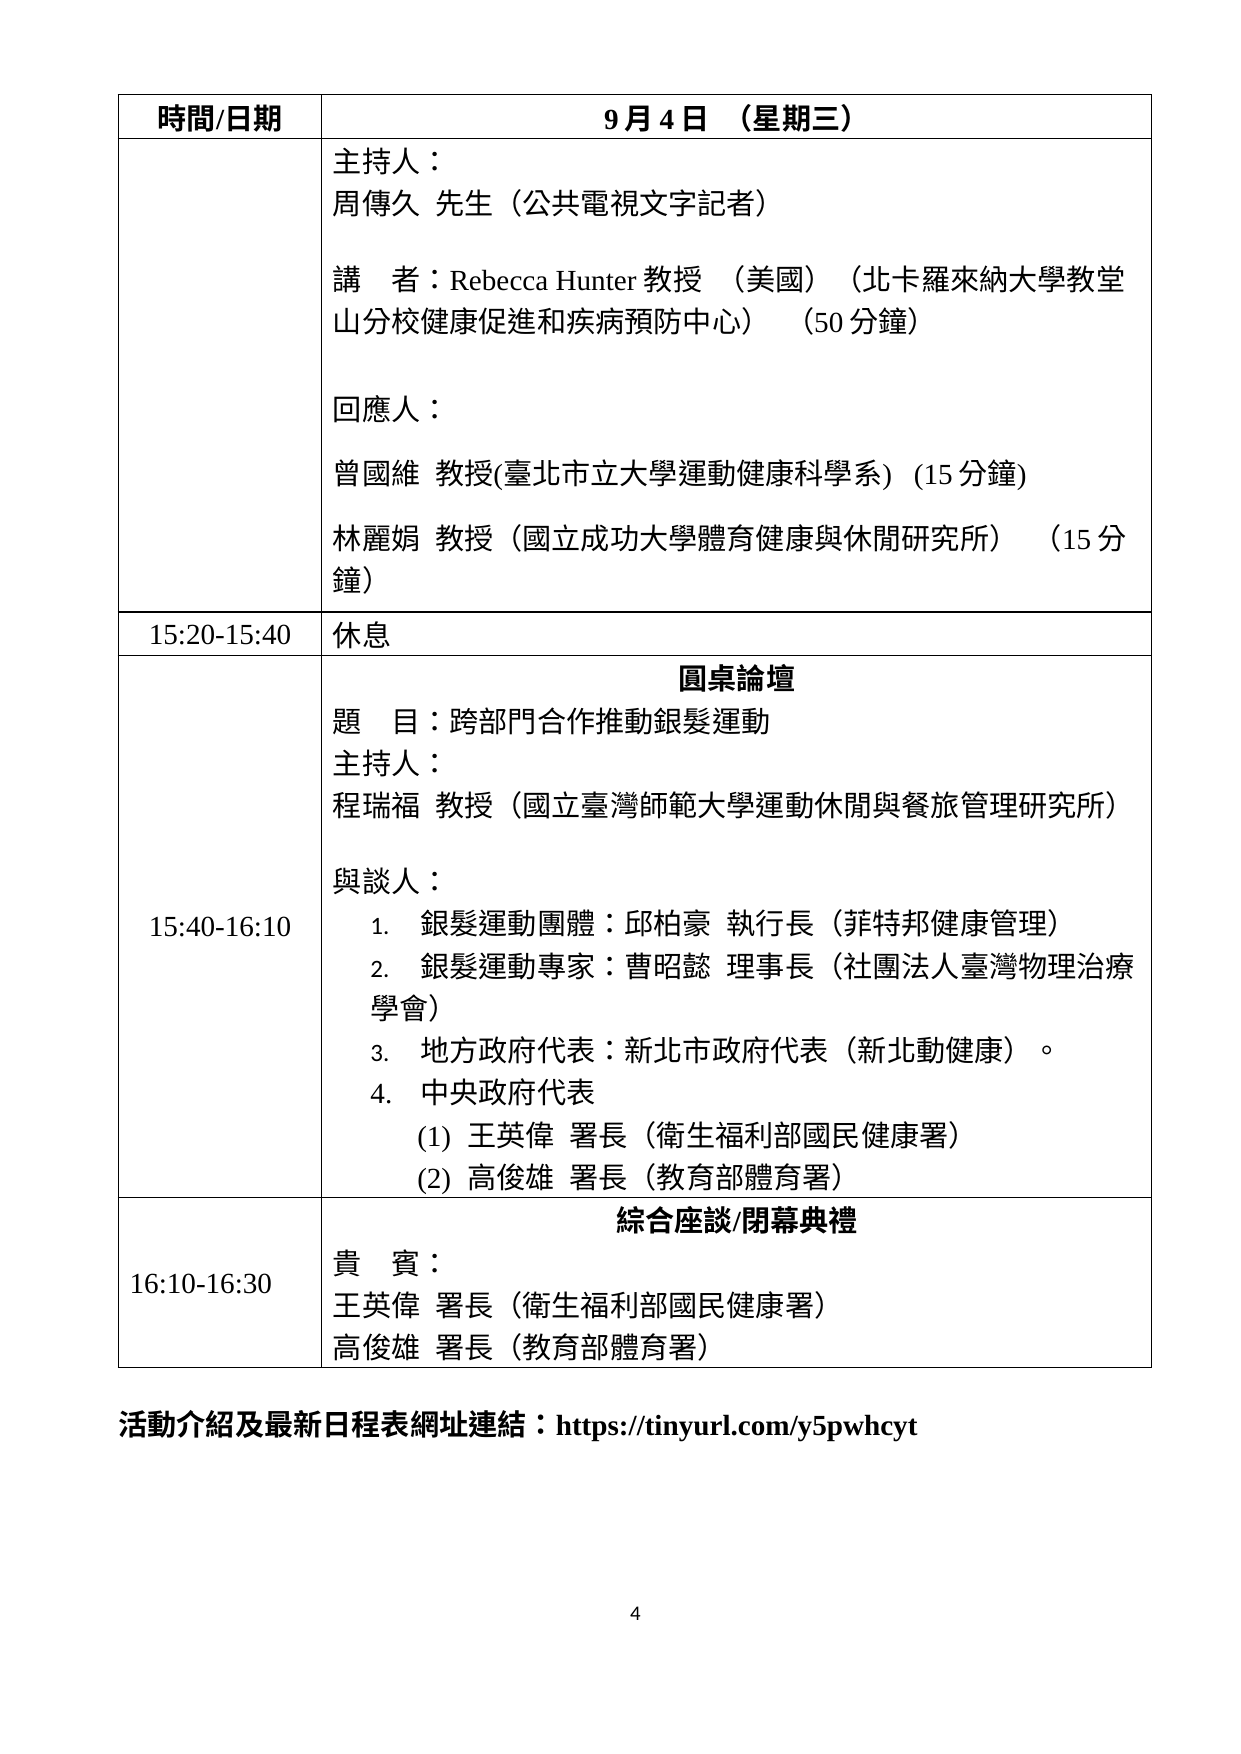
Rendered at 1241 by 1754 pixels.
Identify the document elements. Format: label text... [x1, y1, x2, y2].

table_header 時間/日期 [119, 95, 321, 137]
table_cell 圓桌論壇 題 目：跨部門合作推動銀髮運動 主持人： 程瑞福 教授（國立臺灣師範大學運動休閒與餐旅管理研究所） 與談人： 銀髮運動團體：邱柏豪 執行長（菲特邦健康管理） 銀髮運動專家：曹昭懿 理事長（社團法人臺灣物理治療學會） 地方政府代表：新北市政府代表（新北動健康）。 中央政府代表 王英偉 署長（衛生福利部國民健康署） 高俊雄 署長（教育部體育署） [322, 656, 1151, 1197]
table_cell 綜合座談/閉幕典禮 貴 賓： 王英偉 署長（衛生福利部國民健康署） 高俊雄 署長（教育部體育署） [322, 1198, 1151, 1367]
table_cell 16:10-16:30 [119, 1198, 321, 1367]
text 活動介紹及最新日程表網址連結：https://tinyurl.com/y5pwhcyt [118, 1402, 1152, 1444]
table_cell 主持人： 周傳久 先生（公共電視文字記者） 講 者：Rebecca Hunter 教授 （美國）（北卡羅來納大學教堂山分校健康促進和疾病預防中心） （50分鐘） 回應人： 曾國維 教授(臺北市立大學運動健康科學系) (15分鐘) 林麗娟 教授（國立成功大學體育健康與休閒研究所） （15分鐘） [322, 139, 1151, 611]
table_cell [119, 139, 321, 611]
table_header 9月4日 （星期三） [322, 95, 1151, 137]
table_cell 休息 [322, 613, 1151, 655]
table_cell 15:20-15:40 [119, 613, 321, 655]
table_cell 15:40-16:10 [119, 656, 321, 1197]
